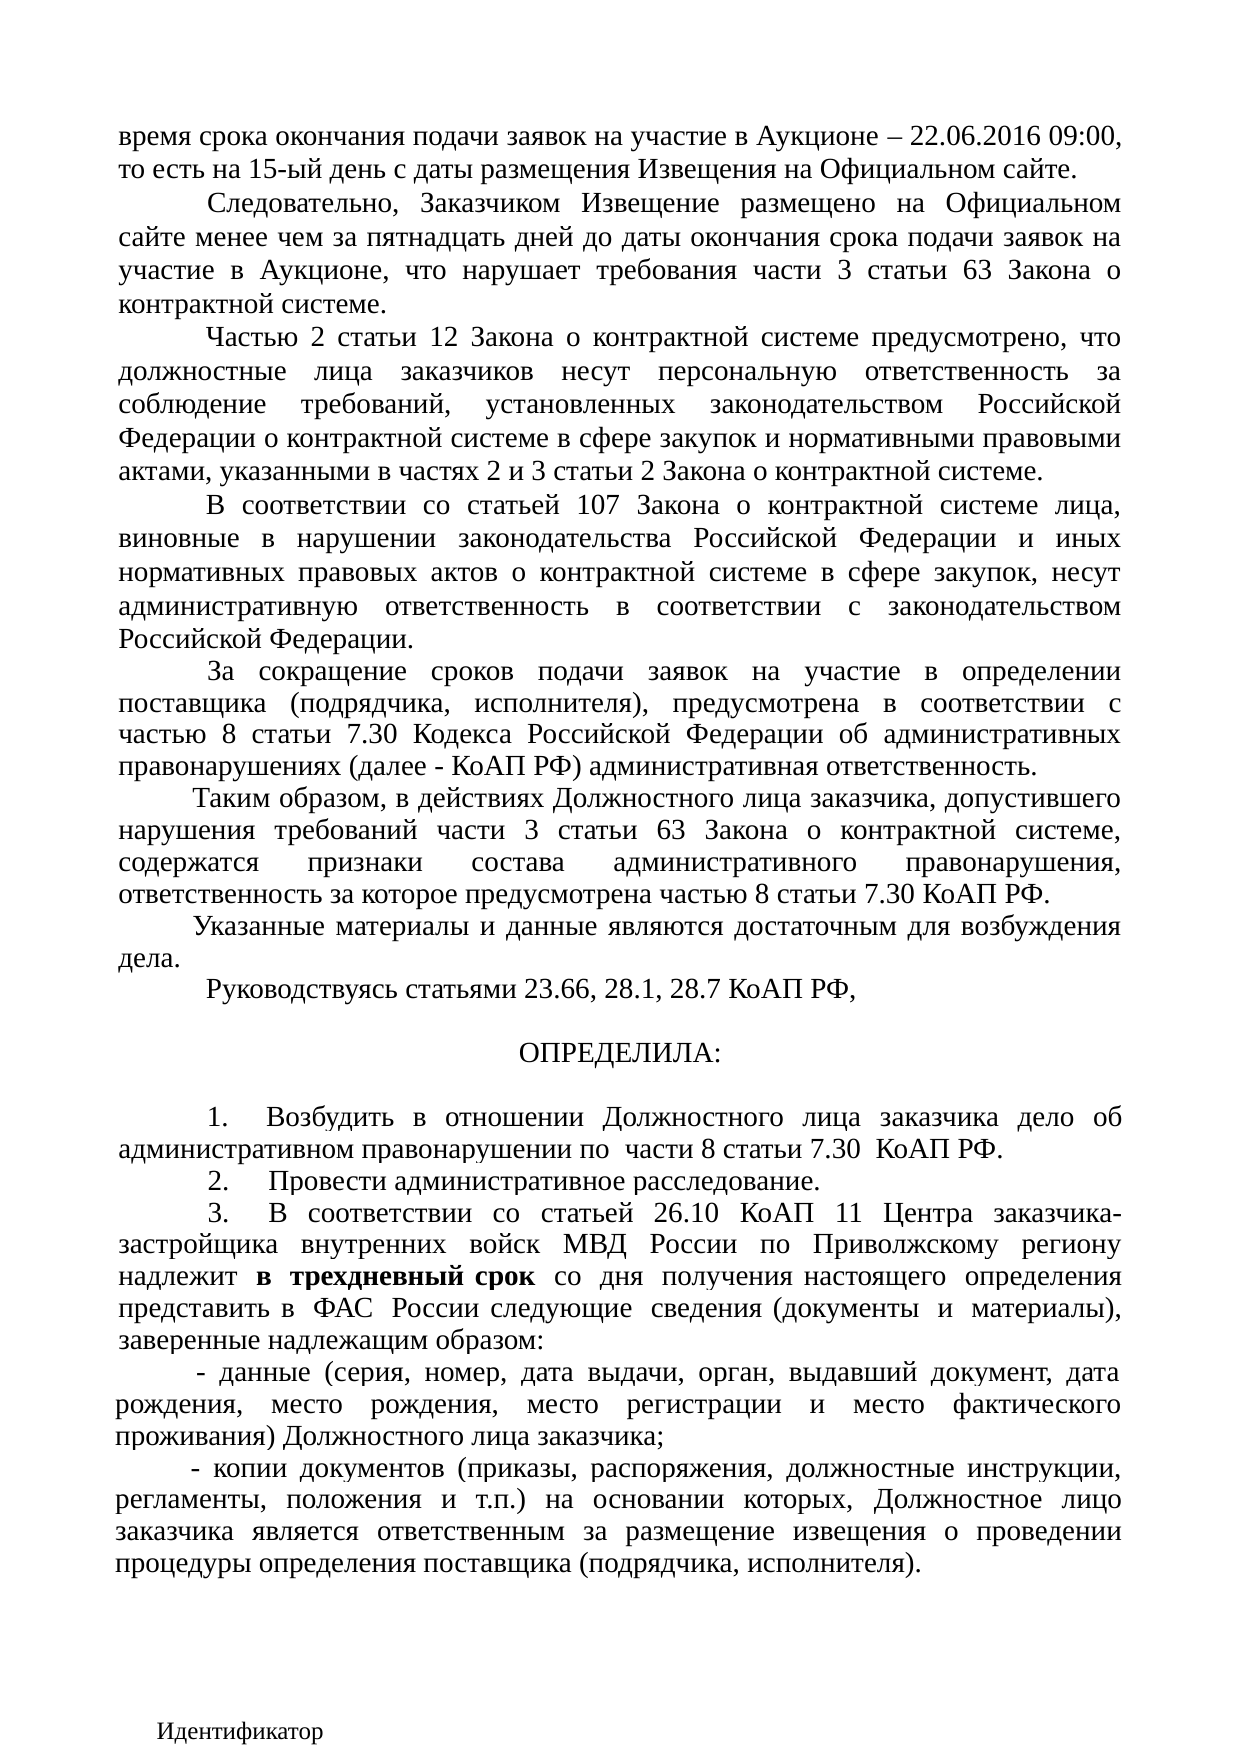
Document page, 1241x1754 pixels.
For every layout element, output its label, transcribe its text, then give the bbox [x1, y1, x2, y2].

text Следовательно, Заказчиком Извещение размещено на Официальном сайте менее чем за пятнадцать дней до даты окончания срока подачи заявок на участие в Аукционе, что нарушает требования части 3 статьи 63 Закона о контрактной системе. [118, 185, 1122, 319]
list - данные (серия, номер, дата выдачи, орган, выдавший документ, дата рождения, место рождения, место регистрации и место фактического проживания) Должностного лица заказчика; [115, 1356, 1122, 1452]
text За сокращение сроков подачи заявок на участие в определении поставщика (подрядчика, исполнителя), предусмотрена в соответствии с частью 8 статьи 7.30 Кодекса Российской Федерации об административных правонарушениях (далее - КоАП РФ) административная ответственность. [118, 655, 1122, 782]
text ОПРЕДЕЛИЛА: [118, 1037, 1122, 1069]
text Таким образом, в действиях Должностного лица заказчика, допустившего нарушения требований части 3 статьи 63 Закона о контрактной системе, содержатся признаки состава административного правонарушения, ответственность за которое предусмотрена частью 8 статьи 7.30 КоАП РФ. [118, 782, 1122, 910]
text 1. Возбудить в отношении Должностного лица заказчика дело об административном правонарушении по части 8 статьи 7.30 КоАП РФ. [118, 1101, 1122, 1165]
text В соответствии со статьей 107 Закона о контрактной системе лица, виновные в нарушении законодательства Российской Федерации и иных нормативных правовых актов о контрактной системе в сфере закупок, несут административную ответственность в соответствии с законодательством Российской Федерации. [118, 487, 1122, 655]
list Провести административное расследование. [118, 1165, 1122, 1197]
text Руководствуясь статьями 23.66, 28.1, 28.7 КоАП РФ, [118, 973, 1122, 1005]
list В соответствии со статьей 26.10 КоАП 11 Центра заказчика-застройщика внутренних войск МВД России по Приволжскому региону надлежит в трехдневный срок со дня получения настоящего определения представить в ФАС России следующие сведения (документы и материалы), заверенные надлежащим образом: [118, 1197, 1122, 1356]
text Указанные материалы и данные являются достаточным для возбуждения дела. [118, 910, 1122, 973]
text время срока окончания подачи заявок на участие в Аукционе – 22.06.2016 09:00, то есть на 15-ый день с даты размещения Извещения на Официальном сайте. [118, 118, 1122, 185]
list - копии документов (приказы, распоряжения, должностные инструкции, регламенты, положения и т.п.) на основании которых, Должностное лицо заказчика является ответственным за размещение извещения о проведении процедуры определения поставщика (подрядчика, исполнителя). [115, 1452, 1122, 1579]
text Частью 2 статьи 12 Закона о контрактной системе предусмотрено, что должностные лица заказчиков несут персональную ответственность за соблюдение требований, установленных законодательством Российской Федерации о контрактной системе в сфере закупок и нормативными правовыми актами, указанными в частях 2 и 3 статьи 2 Закона о контрактной системе. [118, 319, 1122, 487]
